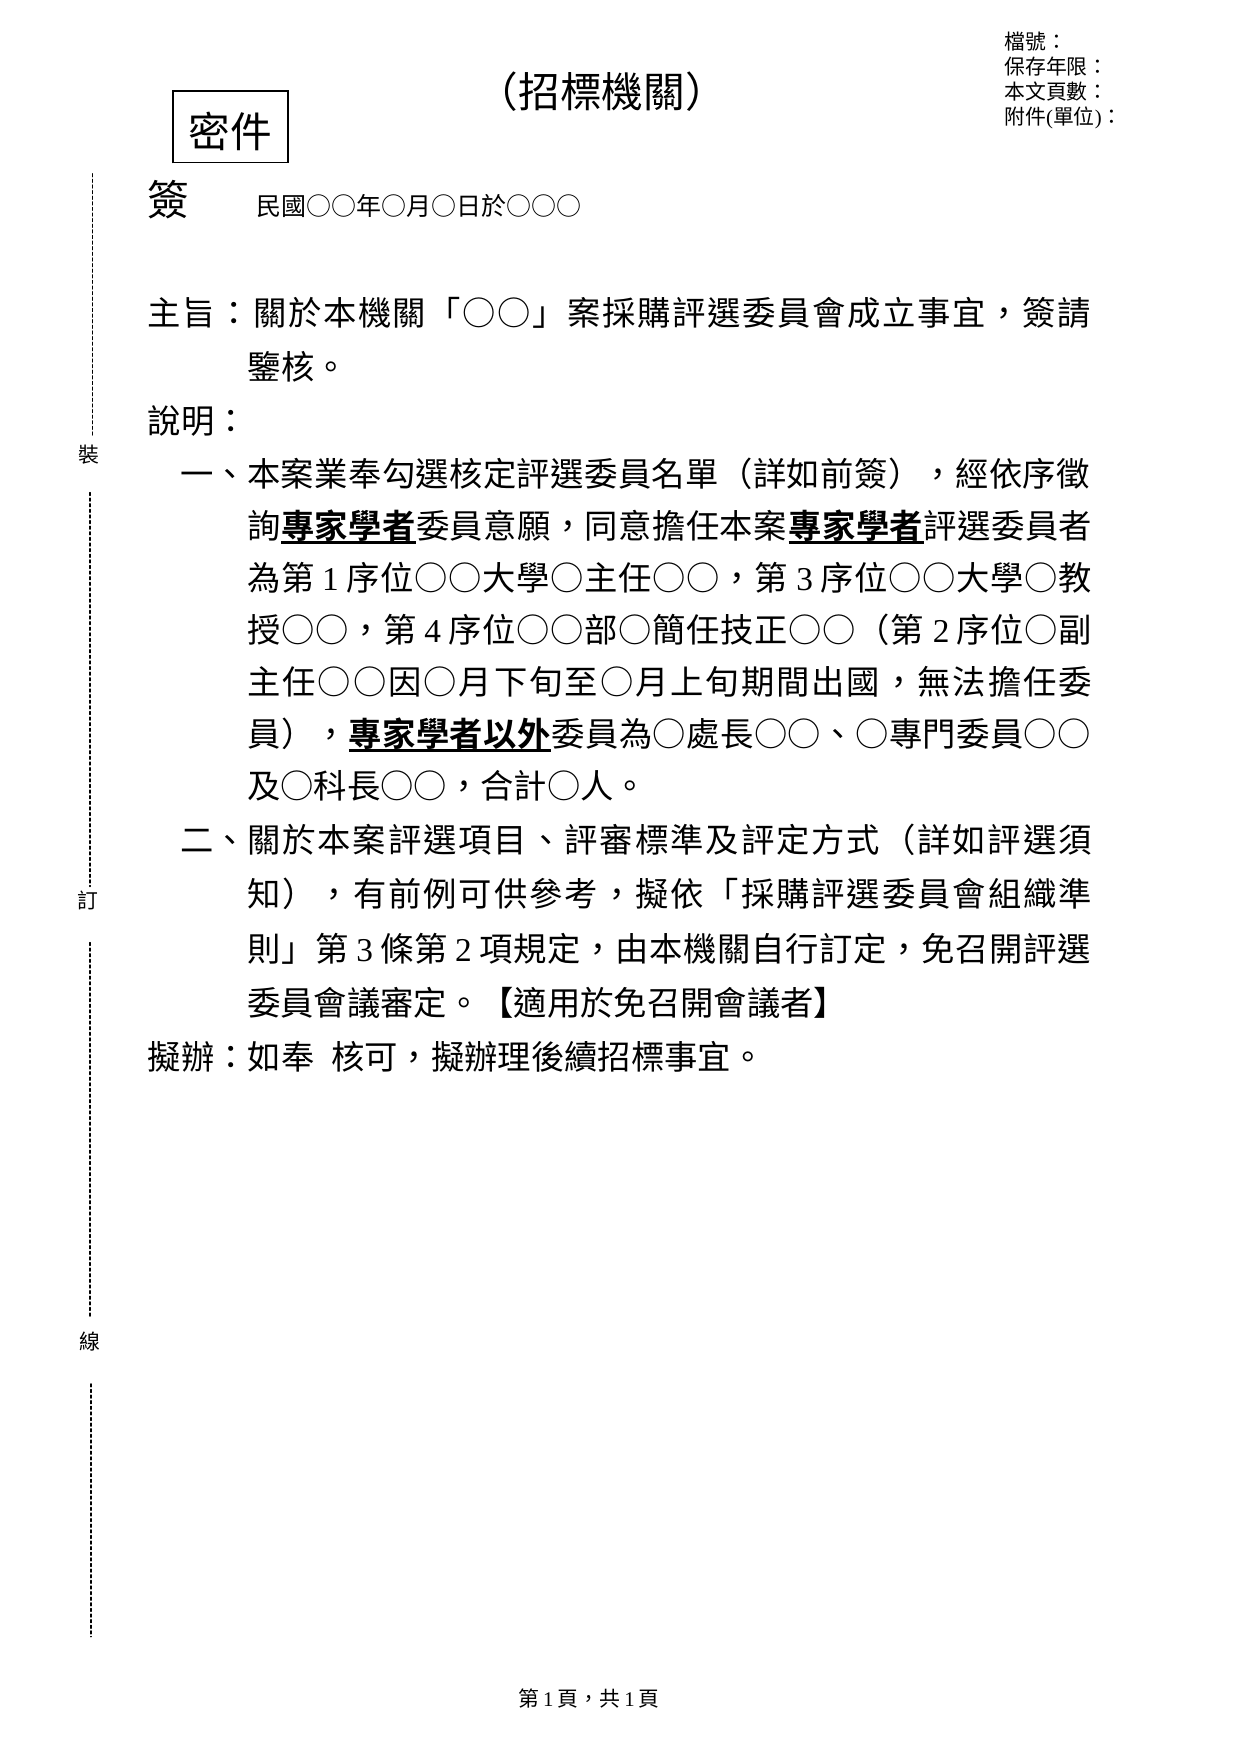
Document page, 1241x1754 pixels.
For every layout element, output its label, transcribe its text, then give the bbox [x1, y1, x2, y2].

text 擬辦：如奉 核可，擬辦理後續招標事宜。 [148, 1026, 1092, 1080]
list 本案業奉勾選核定評選委員名單（詳如前簽），經依序徵詢專家學者委員意願，同意擔任本案專家學者評選委員者為第1序位○○大學○主任○○，第3序位○○大學○教授○○，第4序位○○部○簡任技正○○（第2序位○副主任○○因○月下旬至○月上旬期間出國，無法擔任委員），專家學者以外委員為○處長○○、○專門委員○○及○科長○○，合計○人。 [180, 445, 1092, 809]
text [974, 29, 1199, 137]
text 密件 [188, 99, 272, 154]
text [174, 92, 287, 162]
list 關於本案評選項目、評審標準及評定方式（詳如評選須知），有前例可供參考，擬依「採購評選委員會組織準則」第3條第2項規定，由本機關自行訂定，免召開評選委員會議審定。【適用於免召開會議者】 [180, 809, 1092, 1026]
text 說明： [148, 391, 1092, 445]
text 檔號： [1004, 30, 1199, 55]
text 簽 民國○○年○月○日於○○○ [148, 174, 1092, 226]
text 主旨：關於本機關「○○」案採購評選委員會成立事宜，簽請 鑒核。 [148, 282, 1092, 391]
text 附件(單位)： [1004, 105, 1199, 130]
text 本文頁數： [1004, 80, 1199, 105]
text 保存年限： [1004, 55, 1199, 80]
